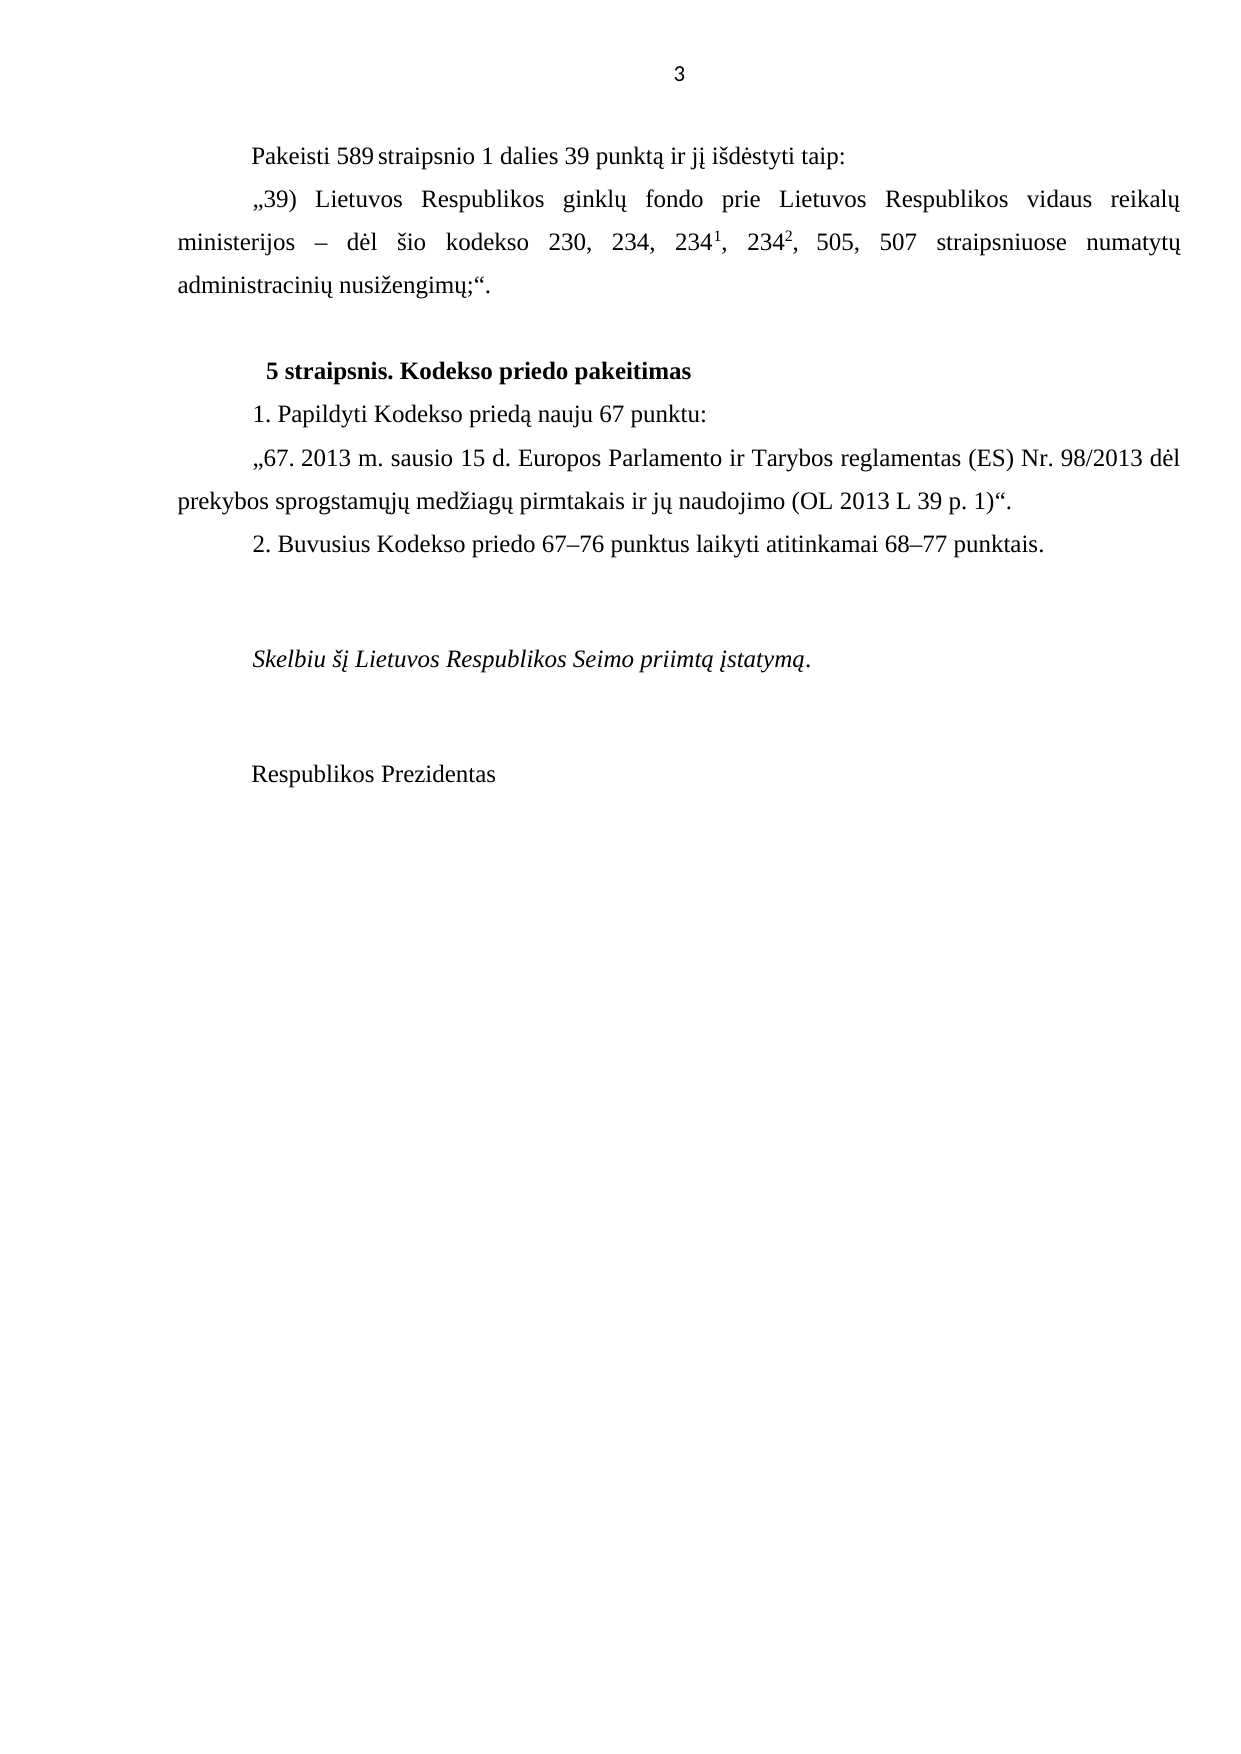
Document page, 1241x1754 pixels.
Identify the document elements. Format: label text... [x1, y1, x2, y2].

text „39) Lietuvos Respublikos ginklų fondo prie Lietuvos Respublikos vidaus reikalų ministerijos – dėl šio kodekso 230, 234, 2341, 2342, 505, 507 straipsniuose numatytų administracinių nusižengimų;“. [177, 184, 1181, 299]
text 1. Papildyti Kodekso priedą nauju 67 punktu: [177, 399, 1181, 428]
text Respublikos Prezidentas [177, 759, 1181, 788]
text Skelbiu šį Lietuvos Respublikos Seimo priimtą įstatymą. [177, 644, 1181, 673]
text „67. 2013 m. sausio 15 d. Europos Parlamento ir Tarybos reglamentas (ES) Nr. 98/2013 dėl prekybos sprogstamųjų medžiagų pirmtakais ir jų naudojimo (OL 2013 L 39 p. 1)“. [177, 443, 1181, 514]
text 5 straipsnis. Kodekso priedo pakeitimas [177, 356, 1181, 385]
text 2. Buvusius Kodekso priedo 67–76 punktus laikyti atitinkamai 68–77 punktais. [177, 529, 1181, 558]
text Pakeisti 589 straipsnio 1 dalies 39 punktą ir jį išdėstyti taip: [177, 141, 1181, 169]
